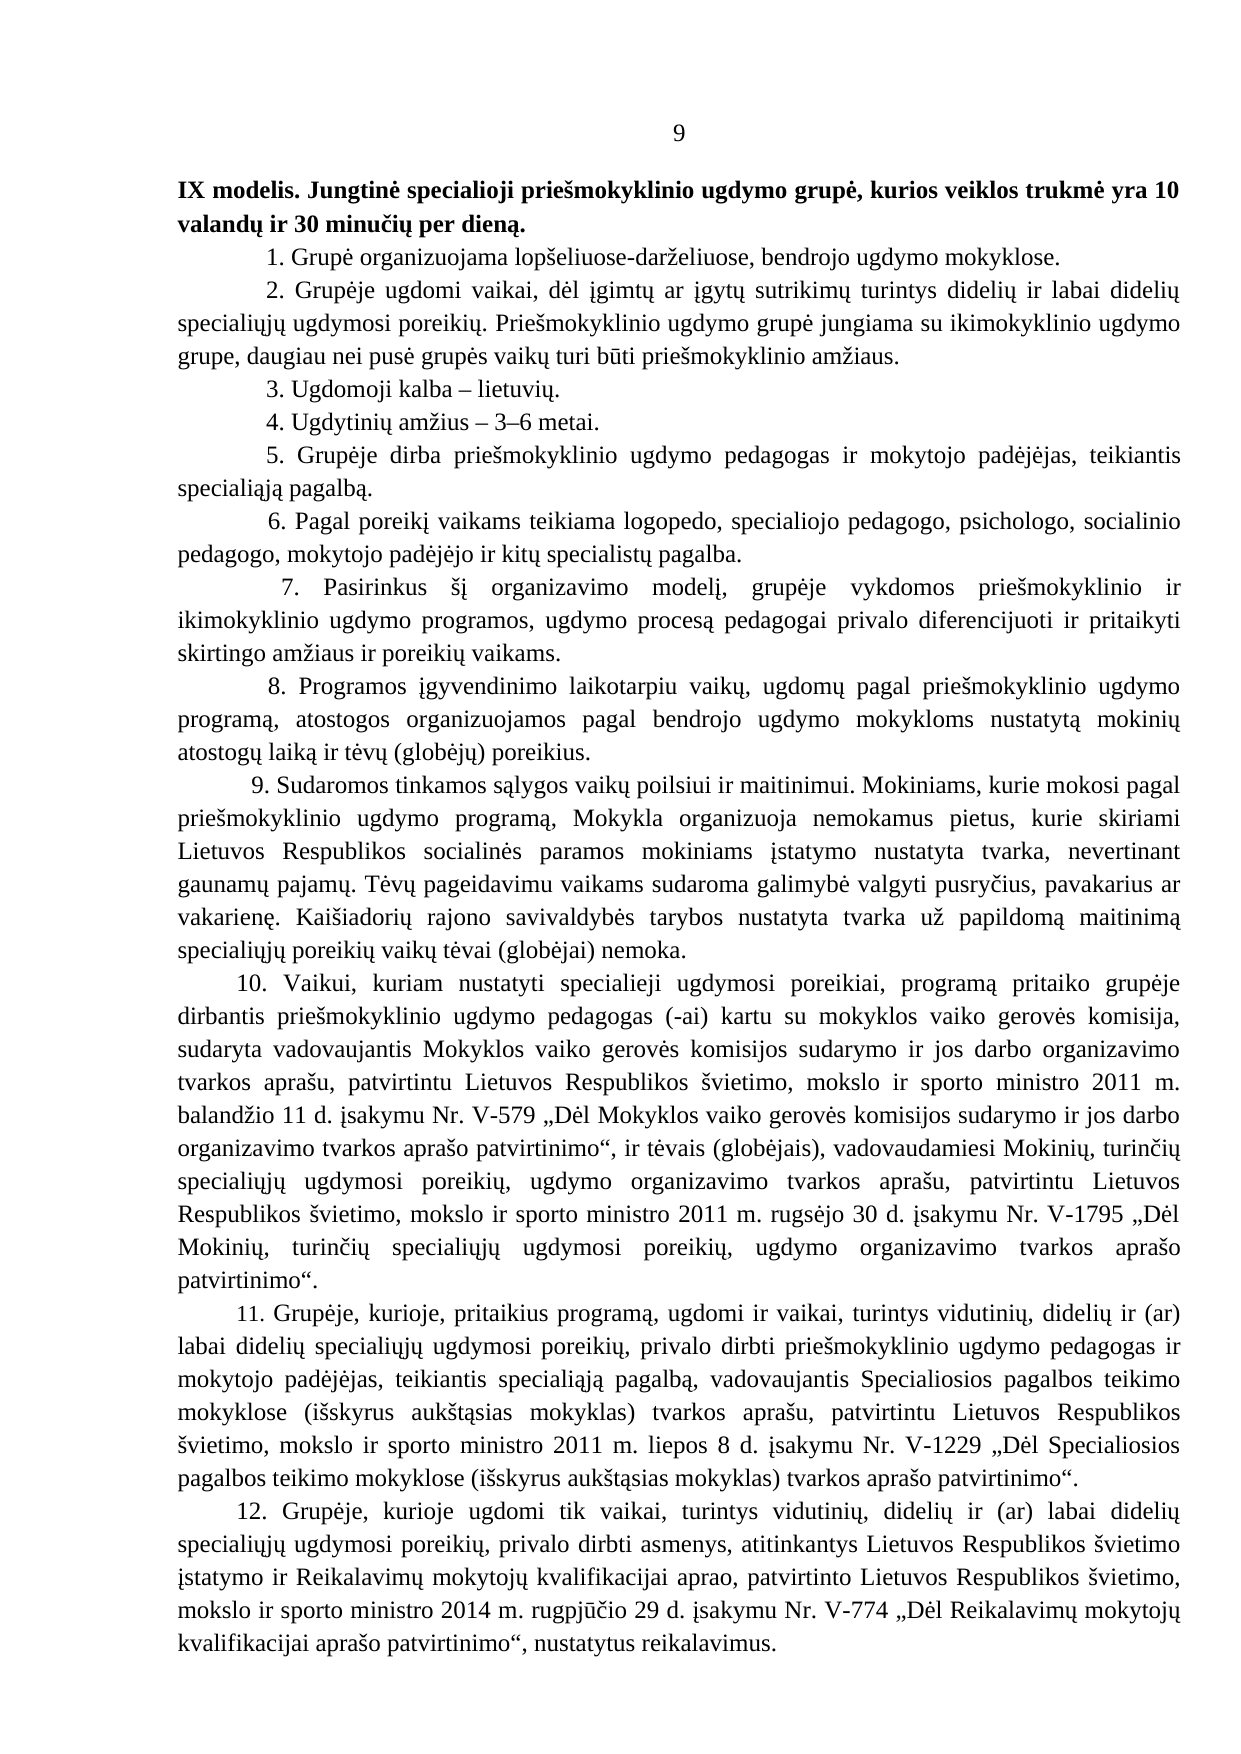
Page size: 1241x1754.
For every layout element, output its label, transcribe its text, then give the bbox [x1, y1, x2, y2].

text 8. Programos įgyvendinimo laikotarpiu vaikų, ugdomų pagal priešmokyklinio ugdymo programą, atostogos organizuojamos pagal bendrojo ugdymo mokykloms nustatytą mokinių atostogų laiką ir tėvų (globėjų) poreikius. [177, 671, 1181, 766]
text 1. Grupė organizuojama lopšeliuose-darželiuose, bendrojo ugdymo mokyklose. [266, 242, 1181, 270]
text 3. Ugdomoji kalba – lietuvių. [266, 374, 1181, 402]
text 12. Grupėje, kurioje ugdomi tik vaikai, turintys vidutinių, didelių ir (ar) labai didelių specialiųjų ugdymosi poreikių, privalo dirbti asmenys, atitinkantys Lietuvos Respublikos švietimo įstatymo ir Reikalavimų mokytojų kvalifikacijai aprao, patvirtinto Lietuvos Respublikos švietimo, mokslo ir sporto ministro 2014 m. rugpjūčio 29 d. įsakymu Nr. V-774 „Dėl Reikalavimų mokytojų kvalifikacijai aprašo patvirtinimo“, nustatytus reikalavimus. [177, 1496, 1181, 1657]
text 4. Ugdytinių amžius – 3–6 metai. [266, 407, 1181, 436]
text 5. Grupėje dirba priešmokyklinio ugdymo pedagogas ir mokytojo padėjėjas, teikiantis specialiąją pagalbą. [177, 440, 1181, 502]
text IX modelis. Jungtinė specialioji priešmokyklinio ugdymo grupė, kurios veiklos trukmė yra 10 valandų ir 30 minučių per dieną. [177, 176, 1181, 237]
text 10. Vaikui, kuriam nustatyti specialieji ugdymosi poreikiai, programą pritaiko grupėje dirbantis priešmokyklinio ugdymo pedagogas (-ai) kartu su mokyklos vaiko gerovės komisija, sudaryta vadovaujantis Mokyklos vaiko gerovės komisijos sudarymo ir jos darbo organizavimo tvarkos aprašu, patvirtintu Lietuvos Respublikos švietimo, mokslo ir sporto ministro 2011 m. balandžio 11 d. įsakymu Nr. V-579 „Dėl Mokyklos vaiko gerovės komisijos sudarymo ir jos darbo organizavimo tvarkos aprašo patvirtinimo“, ir tėvais (globėjais), vadovaudamiesi Mokinių, turinčių specialiųjų ugdymosi poreikių, ugdymo organizavimo tvarkos aprašu, patvirtintu Lietuvos Respublikos švietimo, mokslo ir sporto ministro 2011 m. rugsėjo 30 d. įsakymu Nr. V-1795 „Dėl Mokinių, turinčių specialiųjų ugdymosi poreikių, ugdymo organizavimo tvarkos aprašo patvirtinimo“. [177, 968, 1181, 1294]
text 2. Grupėje ugdomi vaikai, dėl įgimtų ar įgytų sutrikimų turintys didelių ir labai didelių specialiųjų ugdymosi poreikių. Priešmokyklinio ugdymo grupė jungiama su ikimokyklinio ugdymo grupe, daugiau nei pusė grupės vaikų turi būti priešmokyklinio amžiaus. [177, 275, 1181, 369]
text 6. Pagal poreikį vaikams teikiama logopedo, specialiojo pedagogo, psichologo, socialinio pedagogo, mokytojo padėjėjo ir kitų specialistų pagalba. [177, 506, 1181, 568]
text 11. Grupėje, kurioje, pritaikius programą, ugdomi ir vaikai, turintys vidutinių, didelių ir (ar) labai didelių specialiųjų ugdymosi poreikių, privalo dirbti priešmokyklinio ugdymo pedagogas ir mokytojo padėjėjas, teikiantis specialiąją pagalbą, vadovaujantis Specialiosios pagalbos teikimo mokyklose (išskyrus aukštąsias mokyklas) tvarkos aprašu, patvirtintu Lietuvos Respublikos švietimo, mokslo ir sporto ministro 2011 m. liepos 8 d. įsakymu Nr. V-1229 „Dėl Specialiosios pagalbos teikimo mokyklose (išskyrus aukštąsias mokyklas) tvarkos aprašo patvirtinimo“. [177, 1298, 1181, 1492]
text 9. Sudaromos tinkamos sąlygos vaikų poilsiui ir maitinimui. Mokiniams, kurie mokosi pagal priešmokyklinio ugdymo programą, Mokykla organizuoja nemokamus pietus, kurie skiriami Lietuvos Respublikos socialinės paramos mokiniams įstatymo nustatyta tvarka, nevertinant gaunamų pajamų. Tėvų pageidavimu vaikams sudaroma galimybė valgyti pusryčius, pavakarius ar vakarienę. Kaišiadorių rajono savivaldybės tarybos nustatyta tvarka už papildomą maitinimą specialiųjų poreikių vaikų tėvai (globėjai) nemoka. [177, 770, 1181, 964]
text 7. Pasirinkus šį organizavimo modelį, grupėje vykdomos priešmokyklinio ir ikimokyklinio ugdymo programos, ugdymo procesą pedagogai privalo diferencijuoti ir pritaikyti skirtingo amžiaus ir poreikių vaikams. [177, 572, 1181, 667]
